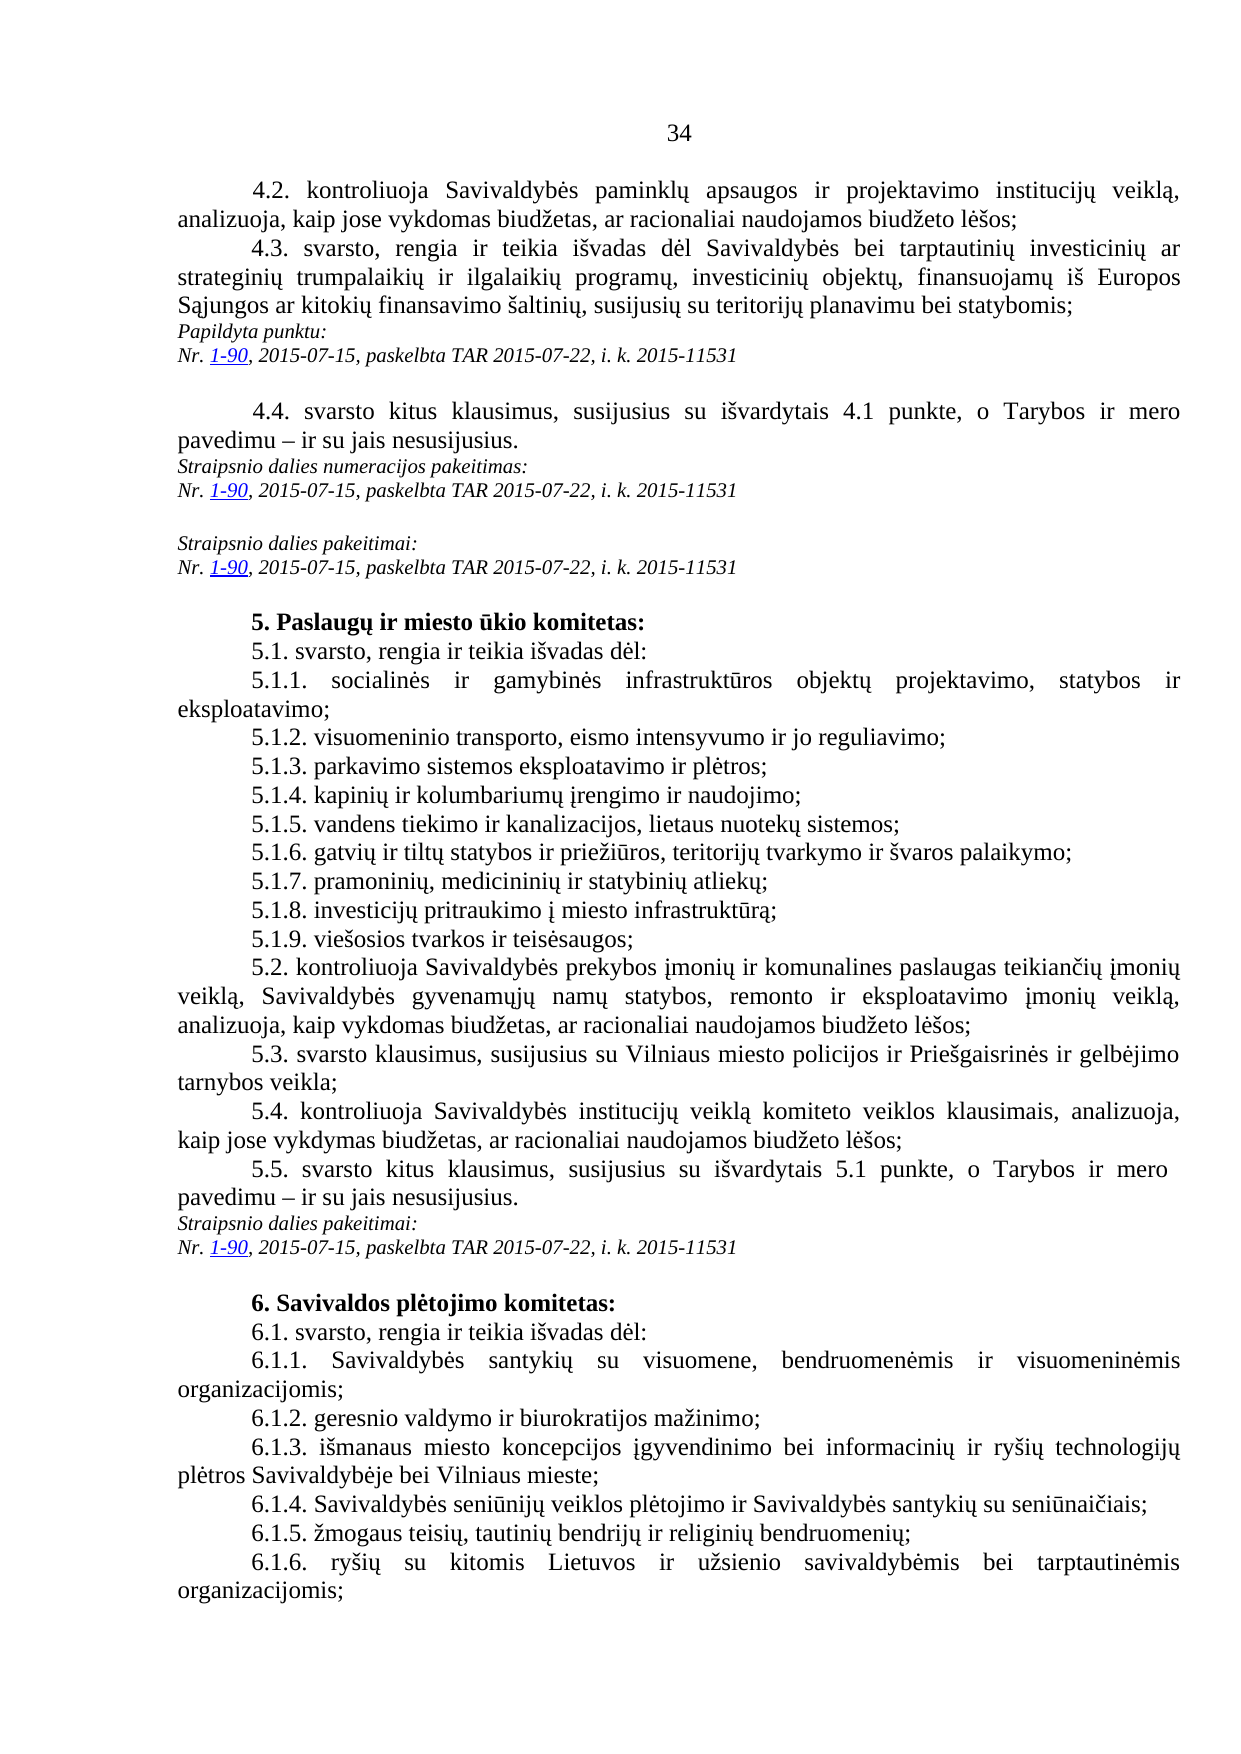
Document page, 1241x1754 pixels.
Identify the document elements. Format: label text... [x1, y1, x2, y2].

text 5.1.1. socialinės ir gamybinės infrastruktūros objektų projektavimo, statybos ir eksploatavimo; [177, 665, 1181, 722]
text 5.1. svarsto, rengia ir teikia išvadas dėl: [177, 636, 1181, 665]
text 5.1.3. parkavimo sistemos eksploatavimo ir plėtros; [177, 751, 1181, 780]
text 4.2. kontroliuoja Savivaldybės paminklų apsaugos ir projektavimo institucijų veiklą, analizuoja, kaip jose vykdomas biudžetas, ar racionaliai naudojamos biudžeto lėšos; [177, 176, 1181, 233]
text 5.3. svarsto klausimus, susijusius su Vilniaus miesto policijos ir Priešgaisrinės ir gelbėjimo tarnybos veikla; [177, 1039, 1181, 1096]
text 6.1.4. Savivaldybės seniūnijų veiklos plėtojimo ir Savivaldybės santykių su seniūnaičiais; [177, 1489, 1181, 1518]
text 5.1.9. viešosios tvarkos ir teisėsaugos; [177, 924, 1181, 952]
text 5.1.5. vandens tiekimo ir kanalizacijos, lietaus nuotekų sistemos; [177, 809, 1181, 837]
text Nr. 1-90, 2015-07-15, paskelbta TAR 2015-07-22, i. k. 2015-11531 [177, 343, 1181, 367]
text Nr. 1-90, 2015-07-15, paskelbta TAR 2015-07-22, i. k. 2015-11531 [177, 1235, 1181, 1259]
text 5.1.6. gatvių ir tiltų statybos ir priežiūros, teritorijų tvarkymo ir švaros palaikymo; [177, 837, 1181, 866]
text 6.1. svarsto, rengia ir teikia išvadas dėl: [177, 1317, 1181, 1346]
text 6.1.3. išmanaus miesto koncepcijos įgyvendinimo bei informacinių ir ryšių technologijų plėtros Savivaldybėje bei Vilniaus mieste; [177, 1432, 1181, 1489]
text 4.3. svarsto, rengia ir teikia išvadas dėl Savivaldybės bei tarptautinių investicinių ar strateginių trumpalaikių ir ilgalaikių programų, investicinių objektų, finansuojamų iš Europos Sąjungos ar kitokių finansavimo šaltinių, susijusių su teritorijų planavimu bei statybomis; [177, 233, 1181, 319]
text 6.1.6. ryšių su kitomis Lietuvos ir užsienio savivaldybėmis bei tarptautinėmis organizacijomis; [177, 1547, 1181, 1604]
text 6.1.2. geresnio valdymo ir biurokratijos mažinimo; [177, 1403, 1181, 1432]
text 5.1.4. kapinių ir kolumbariumų įrengimo ir naudojimo; [177, 780, 1181, 809]
text 6. Savivaldos plėtojimo komitetas: [177, 1288, 1181, 1317]
text Straipsnio dalies pakeitimai: [177, 1211, 1181, 1235]
text Nr. 1-90, 2015-07-15, paskelbta TAR 2015-07-22, i. k. 2015-11531 [177, 478, 1181, 502]
text 5. Paslaugų ir miesto ūkio komitetas: [177, 607, 1181, 636]
text 5.1.8. investicijų pritraukimo į miesto infrastruktūrą; [177, 895, 1181, 924]
text 5.4. kontroliuoja Savivaldybės institucijų veiklą komiteto veiklos klausimais, analizuoja, kaip jose vykdymas biudžetas, ar racionaliai naudojamos biudžeto lėšos; [177, 1096, 1181, 1154]
text 5.2. kontroliuoja Savivaldybės prekybos įmonių ir komunalines paslaugas teikiančių įmonių veiklą, Savivaldybės gyvenamųjų namų statybos, remonto ir eksploatavimo įmonių veiklą, analizuoja, kaip vykdomas biudžetas, ar racionaliai naudojamos biudžeto lėšos; [177, 952, 1181, 1039]
text 5.1.7. pramoninių, medicininių ir statybinių atliekų; [177, 866, 1181, 895]
text Straipsnio dalies numeracijos pakeitimas: [177, 454, 1181, 478]
text 6.1.5. žmogaus teisių, tautinių bendrijų ir religinių bendruomenių; [177, 1518, 1181, 1547]
text 5.5. svarsto kitus klausimus, susijusius su išvardytais 5.1 punkte, o Tarybos ir mero pavedimu – ir su jais nesusijusius. [177, 1154, 1181, 1211]
text Straipsnio dalies pakeitimai: [177, 531, 1181, 555]
text 5.1.2. visuomeninio transporto, eismo intensyvumo ir jo reguliavimo; [177, 722, 1181, 751]
text Nr. 1-90, 2015-07-15, paskelbta TAR 2015-07-22, i. k. 2015-11531 [177, 555, 1181, 579]
text Papildyta punktu: [177, 319, 1181, 343]
text 4.4. svarsto kitus klausimus, susijusius su išvardytais 4.1 punkte, o Tarybos ir mero pavedimu – ir su jais nesusijusius. [177, 396, 1181, 454]
text 6.1.1. Savivaldybės santykių su visuomene, bendruomenėmis ir visuomeninėmis organizacijomis; [177, 1346, 1181, 1403]
